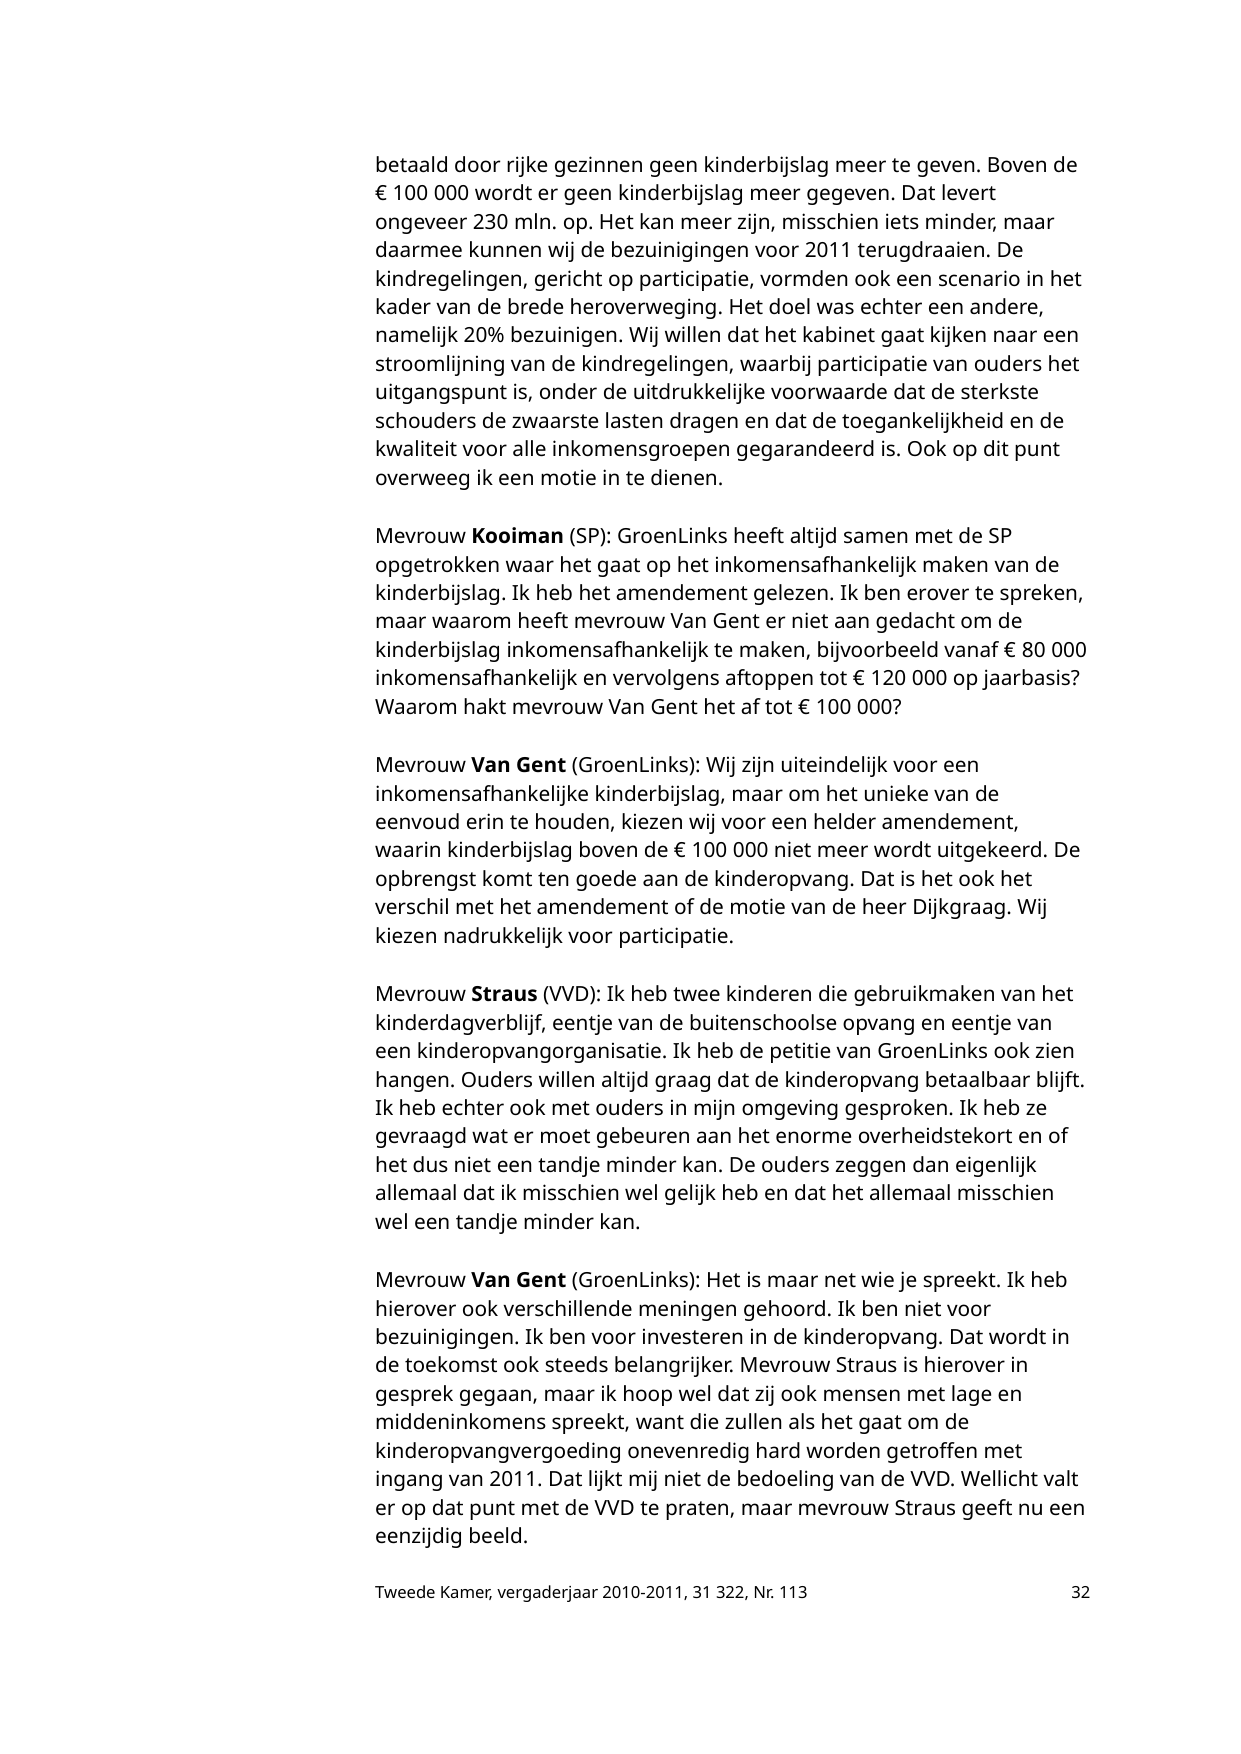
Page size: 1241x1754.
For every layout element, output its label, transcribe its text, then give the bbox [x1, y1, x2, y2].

text Mevrouw Van Gent (GroenLinks): Het is maar net wie je spreekt. Ik heb hierover ook verschillende meningen gehoord. Ik ben niet voor bezuinigingen. Ik ben voor investeren in de kinderopvang. Dat wordt in de toekomst ook steeds belangrijker. Mevrouw Straus is hierover in gesprek gegaan, maar ik hoop wel dat zij ook mensen met lage en middeninkomens spreekt, want die zullen als het gaat om de kinderopvangvergoeding onevenredig hard worden getroffen met ingang van 2011. Dat lijkt mij niet de bedoeling van de VVD. Wellicht valt er op dat punt met de VVD te praten, maar mevrouw Straus geeft nu een eenzijdig beeld. [375, 1265, 1090, 1550]
text Mevrouw Kooiman (SP): GroenLinks heeft altijd samen met de SP opgetrokken waar het gaat op het inkomensafhankelijk maken van de kinderbijslag. Ik heb het amendement gelezen. Ik ben erover te spreken, maar waarom heeft mevrouw Van Gent er niet aan gedacht om de kinderbijslag inkomensafhankelijk te maken, bijvoorbeeld vanaf € 80 000 inkomensafhankelijk en vervolgens aftoppen tot € 120 000 op jaarbasis? Waarom hakt mevrouw Van Gent het af tot € 100 000? [375, 521, 1090, 720]
text Mevrouw Straus (VVD): Ik heb twee kinderen die gebruikmaken van het kinderdagverblijf, eentje van de buitenschoolse opvang en eentje van een kinderopvangorganisatie. Ik heb de petitie van GroenLinks ook zien hangen. Ouders willen altijd graag dat de kinderopvang betaalbaar blijft. Ik heb echter ook met ouders in mijn omgeving gesproken. Ik heb ze gevraagd wat er moet gebeuren aan het enorme overheidstekort en of het dus niet een tandje minder kan. De ouders zeggen dan eigenlijk allemaal dat ik misschien wel gelijk heb en dat het allemaal misschien wel een tandje minder kan. [375, 979, 1090, 1235]
text betaald door rijke gezinnen geen kinderbijslag meer te geven. Boven de € 100 000 wordt er geen kinderbijslag meer gegeven. Dat levert ongeveer 230 mln. op. Het kan meer zijn, misschien iets minder, maar daarmee kunnen wij de bezuinigingen voor 2011 terugdraaien. De kindregelingen, gericht op participatie, vormden ook een scenario in het kader van de brede heroverweging. Het doel was echter een andere, namelijk 20% bezuinigen. Wij willen dat het kabinet gaat kijken naar een stroomlijning van de kindregelingen, waarbij participatie van ouders het uitgangspunt is, onder de uitdrukkelijke voorwaarde dat de sterkste schouders de zwaarste lasten dragen en dat de toegankelijkheid en de kwaliteit voor alle inkomensgroepen gegarandeerd is. Ook op dit punt overweeg ik een motie in te dienen. [375, 150, 1090, 491]
text Mevrouw Van Gent (GroenLinks): Wij zijn uiteindelijk voor een inkomensafhankelijke kinderbijslag, maar om het unieke van de eenvoud erin te houden, kiezen wij voor een helder amendement, waarin kinderbijslag boven de € 100 000 niet meer wordt uitgekeerd. De opbrengst komt ten goede aan de kinderopvang. Dat is het ook het verschil met het amendement of de motie van de heer Dijkgraag. Wij kiezen nadrukkelijk voor participatie. [375, 750, 1090, 949]
